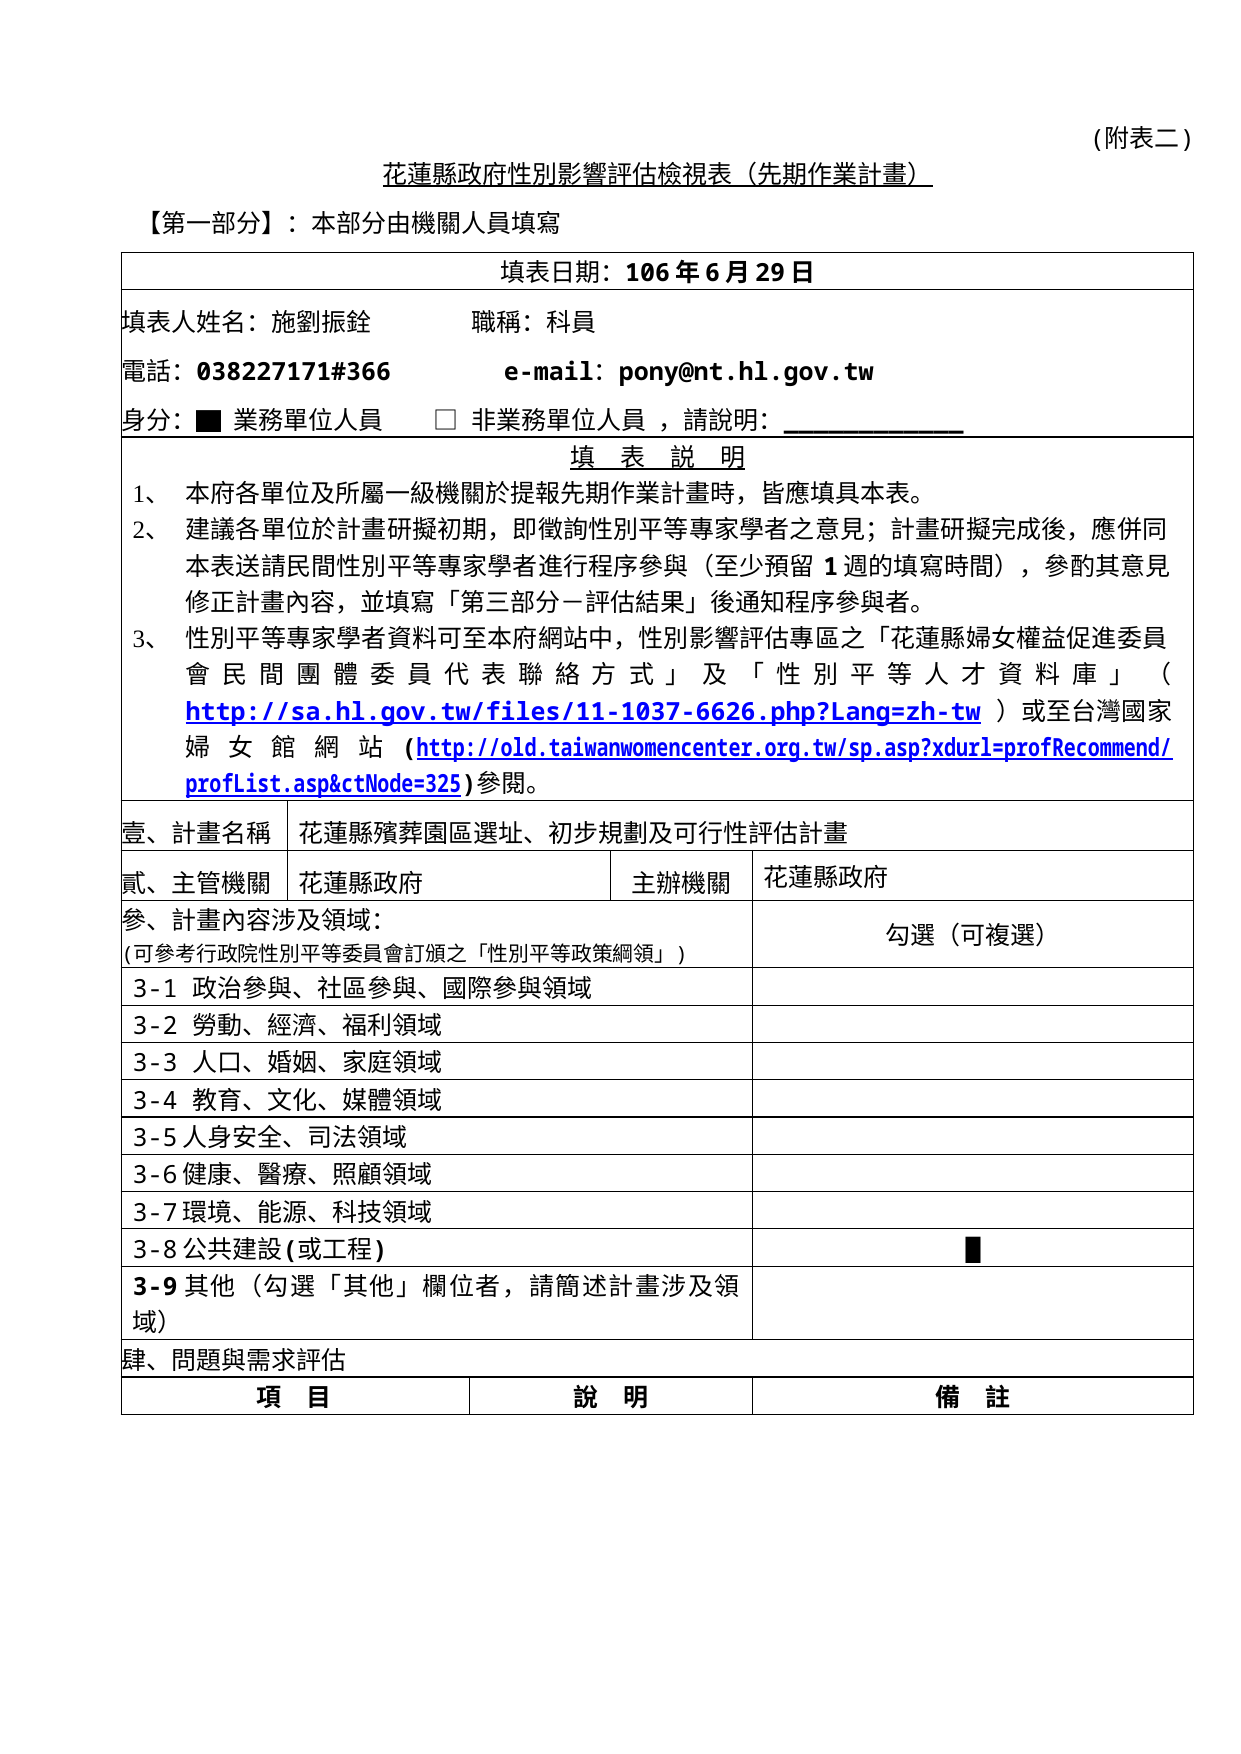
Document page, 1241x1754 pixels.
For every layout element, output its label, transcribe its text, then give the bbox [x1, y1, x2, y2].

table_cell [753, 1155, 1193, 1191]
table_cell 說 明 [470, 1378, 752, 1414]
table_cell 主辦機關 [611, 851, 752, 899]
table_cell [753, 1043, 1193, 1079]
table_cell 3-8公共建設(或工程) [122, 1229, 752, 1266]
table_cell 3-3 人口、婚姻、家庭領域 [122, 1043, 752, 1079]
table_cell ▇ [753, 1229, 1193, 1266]
table_cell 參、計畫內容涉及領域： (可參考行政院性別平等委員會訂頒之「性別平等政策綱領」) [122, 901, 752, 967]
table_cell 3-6健康、醫療、照顧領域 [122, 1155, 752, 1191]
table_cell 花蓮縣殯葬園區選址、初步規劃及可行性評估計畫 [288, 801, 1193, 850]
table_header 填表日期：106年6月29日 [122, 253, 1193, 289]
table_cell 勾選（可複選） [753, 901, 1193, 967]
table_cell 花蓮縣政府 [288, 851, 610, 899]
table_cell [753, 1192, 1193, 1228]
table_cell [753, 1006, 1193, 1042]
table_cell 3-4 教育、文化、媒體領域 [122, 1080, 752, 1116]
table_cell [753, 1118, 1193, 1154]
table_header (附表二) 花蓮縣政府性別影響評估檢視表（先期作業計畫） 【第一部分】：本部分由機關人員填寫 [118, 118, 1197, 1415]
table_cell 項 目 [122, 1378, 469, 1414]
table_cell 3-9其他（勾選「其他」欄位者，請簡述計畫涉及領域） [122, 1267, 752, 1339]
table_cell 填表人姓名：施劉振銓 職稱：科員 電話：038227171#366 e-mail：pony@nt.hl.gov.tw 身分：▇ 業務單位人員 □ 非業務單位人員 ，請說明：____________ [122, 290, 1193, 436]
table_cell 3-2 勞動、經濟、福利領域 [122, 1006, 752, 1042]
table_cell 壹、計畫名稱 [122, 801, 287, 850]
table_cell 貳、主管機關 [122, 851, 287, 899]
table_cell 花蓮縣政府 [753, 851, 1193, 899]
table_cell [753, 968, 1193, 1004]
table_cell [753, 1080, 1193, 1116]
table_cell 3-7環境、能源、科技領域 [122, 1192, 752, 1228]
table_cell 3-1 政治參與、社區參與、國際參與領域 [122, 968, 752, 1004]
table_cell 備 註 [753, 1378, 1193, 1414]
table_cell 3-5人身安全、司法領域 [122, 1118, 752, 1154]
table_cell 肆、問題與需求評估 [122, 1340, 1193, 1376]
table_cell 填 表 説 明 本府各單位及所屬一級機關於提報先期作業計畫時，皆應填具本表。 建議各單位於計畫研擬初期，即徵詢性別平等專家學者之意見；計畫研擬完成後，應併同本表送請民間性別平等專家學者進行程序參與（至少預留1週的填寫時間），參酌其意見修正計畫內容，並填寫「第三部分－評估結果」後通知程序參與者。 性別平等專家學者資料可至本府網站中，性別影響評估專區之「花蓮縣婦女權益促進委員會民間團體委員代表聯絡方式」及「性別平等人才資料庫」（ http://sa.hl.gov.tw/files/11-1037-6626.php?Lang=zh-tw ）或至台灣國家婦女館網站(http://old.taiwanwomencenter.org.tw/sp.asp?xdurl=profRecommend/profList.asp&ctNode=325)參閱。 [122, 438, 1193, 800]
table_cell [753, 1267, 1193, 1339]
